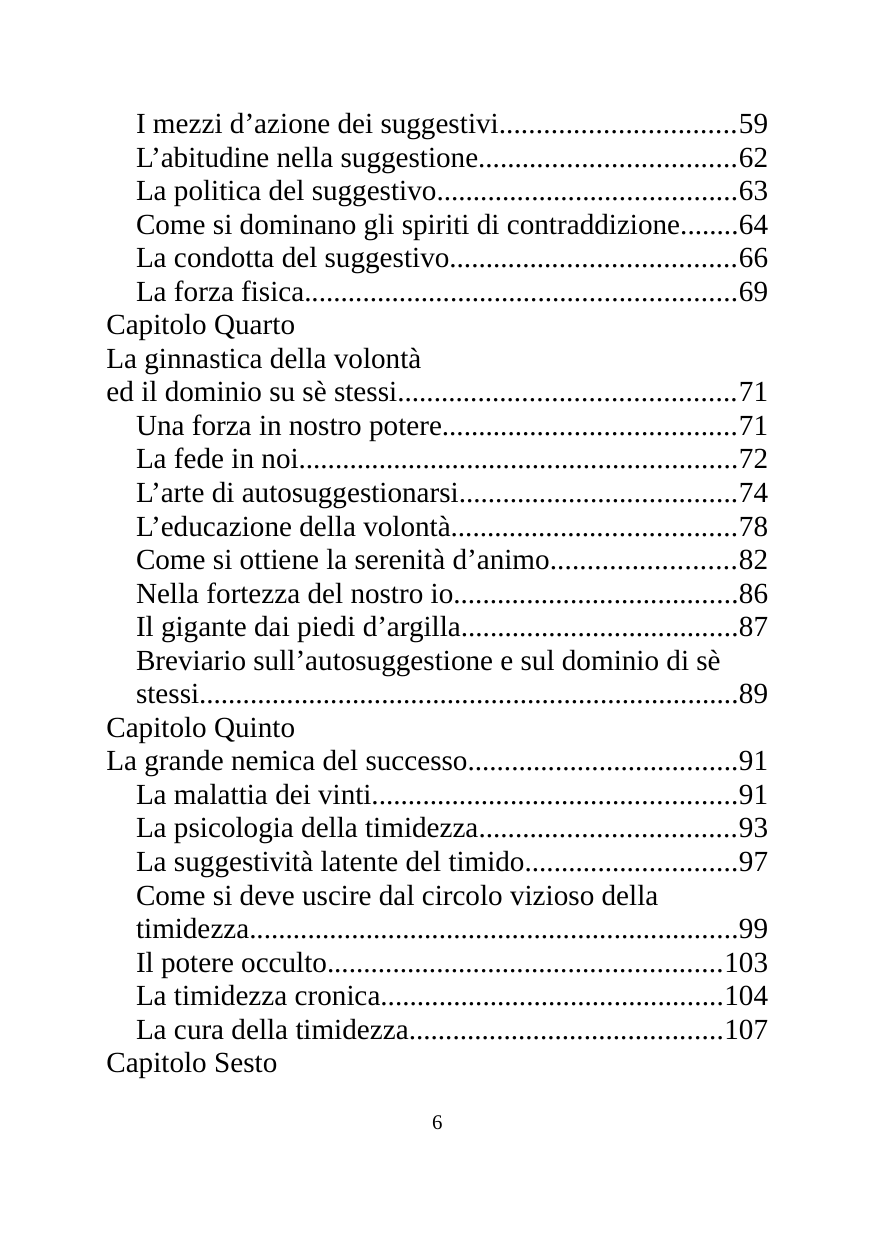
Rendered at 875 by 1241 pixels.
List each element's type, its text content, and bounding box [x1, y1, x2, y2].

text L’arte di autosuggestionarsi. 74 [136, 475, 768, 509]
text La malattia dei vinti. 91 [136, 777, 768, 811]
text Come si ottiene la serenità d’animo. 82 [136, 542, 768, 576]
text Come si dominano gli spiriti di contraddizione. 64 [136, 207, 768, 240]
text La fede in noi. 72 [136, 442, 768, 475]
text Nella fortezza del nostro io. 86 [136, 576, 768, 609]
text Il potere occulto. 103 [136, 945, 768, 978]
text Una forza in nostro potere. 71 [136, 408, 768, 442]
text Il gigante dai piedi d’argilla. 87 [136, 609, 768, 643]
text L’abitudine nella suggestione. 62 [136, 140, 768, 173]
text Capitolo Quinto La grande nemica del successo 91 [106, 710, 768, 777]
text La condotta del suggestivo. 66 [136, 240, 768, 274]
text I mezzi d’azione dei suggestivi. 59 [136, 106, 768, 140]
text La forza fisica. 69 [136, 274, 768, 307]
text L’educazione della volontà. 78 [136, 509, 768, 542]
text La timidezza cronica. 104 [136, 978, 768, 1012]
text Capitolo Quarto La ginnastica della volontà ed il dominio su sè stessi 71 [106, 307, 768, 408]
text La psicologia della timidezza. 93 [136, 811, 768, 844]
text Come si deve uscire dal circolo vizioso della timidezza. 99 [136, 878, 768, 945]
text La politica del suggestivo. 63 [136, 173, 768, 207]
text La cura della timidezza. 107 [136, 1012, 768, 1045]
text Breviario sull’autosuggestione e sul dominio di sè stessi. 89 [136, 643, 768, 710]
text La suggestività latente del timido. 97 [136, 844, 768, 878]
text Capitolo Sesto Come si domina la folla 111 [106, 1045, 768, 1079]
